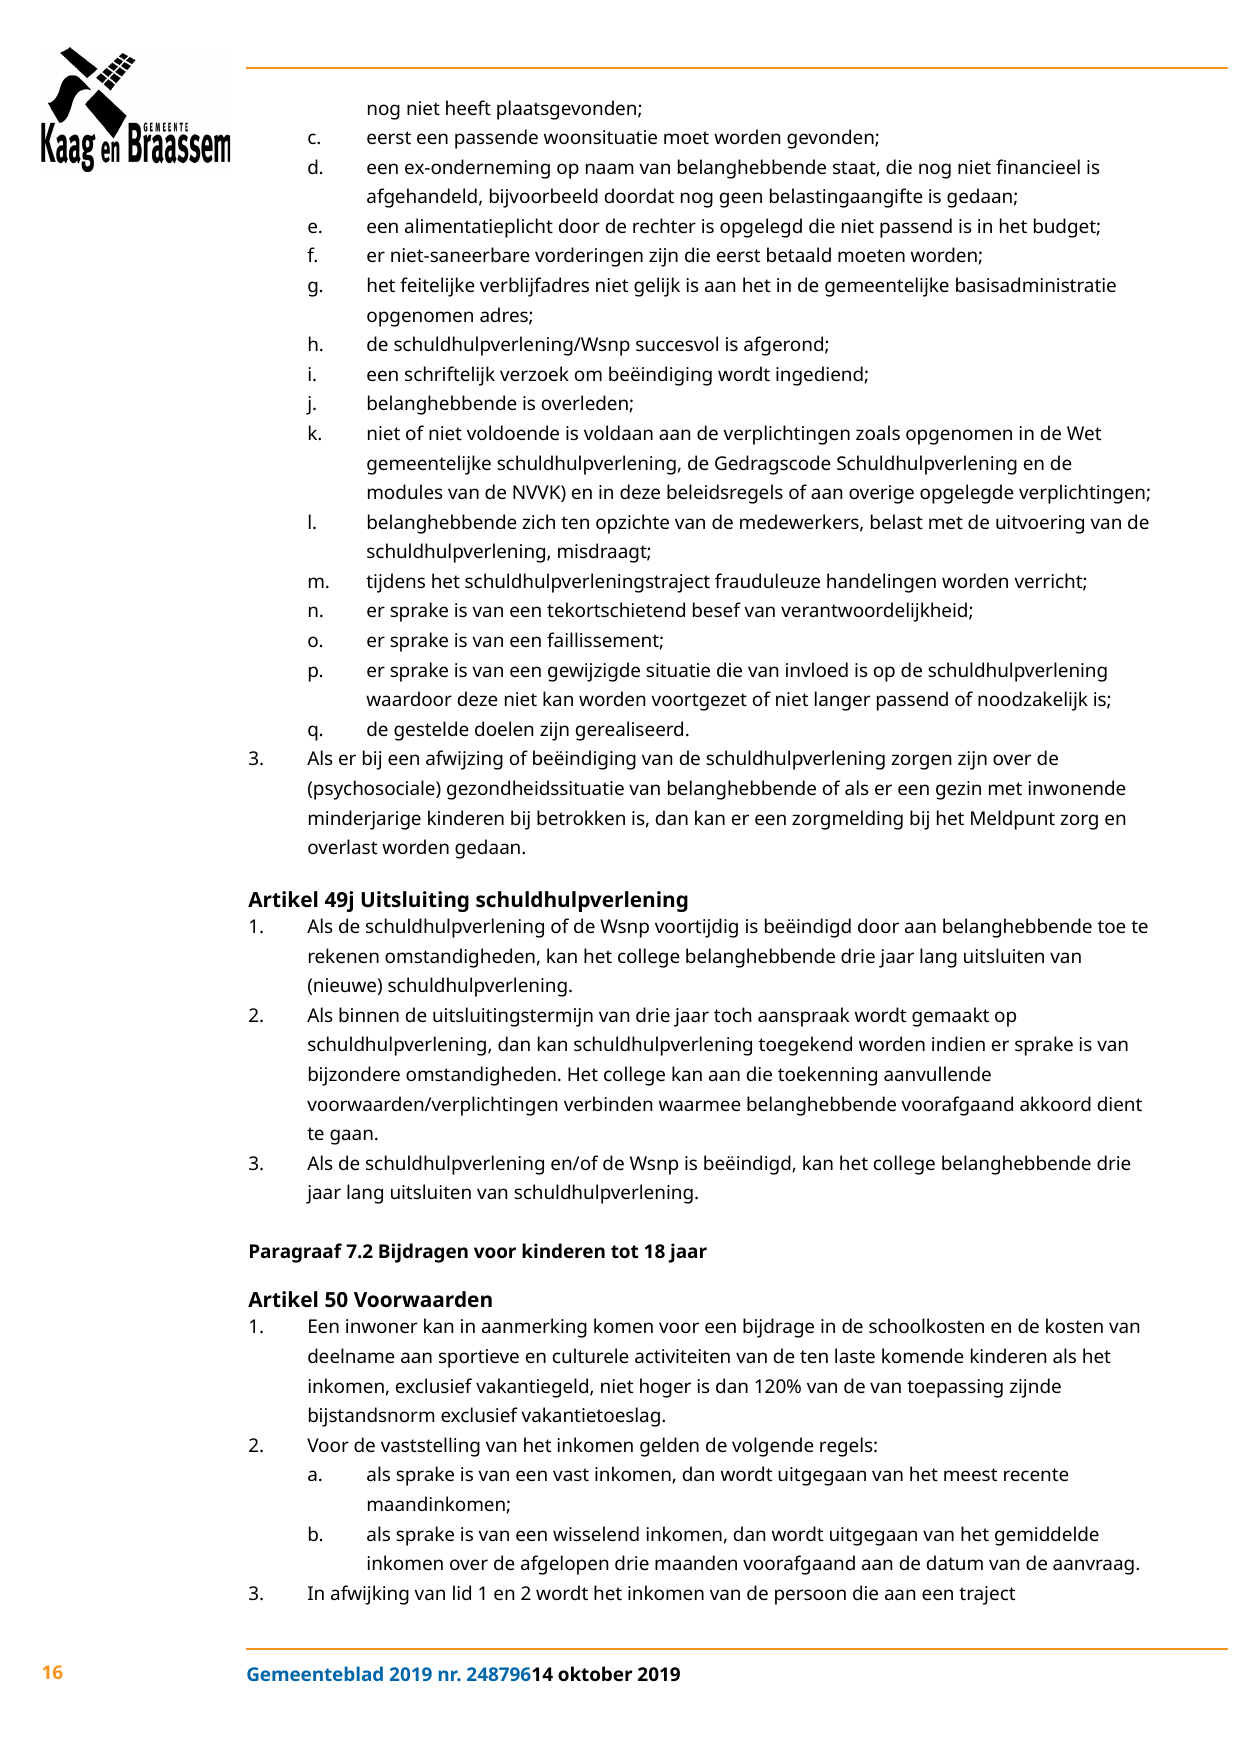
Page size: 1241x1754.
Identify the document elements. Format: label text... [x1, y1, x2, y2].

list Als er bij een afwijzing of beëindiging van de schuldhulpverlening zorgen zijn over de (psychosociale) gezondheidssituatie van belanghebbende of als er een gezin met inwonende minderjarige kinderen bij betrokken is, dan kan er een zorgmelding bij het Meldpunt zorg en overlast worden gedaan. [248, 746, 1152, 860]
list als sprake is van een vast inkomen, dan wordt uitgegaan van het meest recente maandinkomen; [307, 1462, 1152, 1517]
list Als binnen de uitsluitingstermijn van drie jaar toch aanspraak wordt gemaakt op schuldhulpverlening, dan kan schuldhulpverlening toegekend worden indien er sprake is van bijzondere omstandigheden. Het college kan aan die toekenning aanvullende voorwaarden/verplichtingen verbinden waarmee belanghebbende voorafgaand akkoord dient te gaan. [248, 1002, 1152, 1146]
list er sprake is van een gewijzigde situatie die van invloed is op de schuldhulpverlening waardoor deze niet kan worden voortgezet of niet langer passend of noodzakelijk is; [307, 657, 1152, 712]
list een alimentatieplicht door de rechter is opgelegd die niet passend is in het budget; [307, 213, 1152, 239]
list tijdens het schuldhulpverleningstraject frauduleuze handelingen worden verricht; [307, 568, 1152, 594]
list belanghebbende is overleden; [307, 391, 1152, 416]
list een schriftelijk verzoek om beëindiging wordt ingediend; [307, 361, 1152, 387]
list eerst een passende woonsituatie moet worden gevonden; [307, 124, 1152, 150]
list het feitelijke verblijfadres niet gelijk is aan het in de gemeentelijke basisadministratie opgenomen adres; [307, 272, 1152, 328]
list Als de schuldhulpverlening en/of de Wsnp is beëindigd, kan het college belanghebbende drie jaar lang uitsluiten van schuldhulpverlening. [248, 1150, 1152, 1205]
list nog niet heeft plaatsgevonden; [307, 95, 1152, 121]
list niet of niet voldoende is voldaan aan de verplichtingen zoals opgenomen in de Wet gemeentelijke schuldhulpverlening, de Gedragscode Schuldhulpverlening en de modules van de NVVK) en in deze beleidsregels of aan overige opgelegde verplichtingen; [307, 420, 1152, 505]
picture [41, 47, 231, 172]
list er sprake is van een faillissement; [307, 627, 1152, 653]
list Als de schuldhulpverlening of de Wsnp voortijdig is beëindigd door aan belanghebbende toe te rekenen omstandigheden, kan het college belanghebbende drie jaar lang uitsluiten van (nieuwe) schuldhulpverlening. [248, 913, 1152, 998]
list In afwijking van lid 1 en 2 wordt het inkomen van de persoon die aan een traject [248, 1580, 1152, 1606]
list de gestelde doelen zijn gerealiseerd. [307, 716, 1152, 742]
list een ex-onderneming op naam van belanghebbende staat, die nog niet financieel is afgehandeld, bijvoorbeeld doordat nog geen belastingaangifte is gedaan; [307, 154, 1152, 209]
list belanghebbende zich ten opzichte van de medewerkers, belast met de uitvoering van de schuldhulpverlening, misdraagt; [307, 509, 1152, 564]
list Voor de vaststelling van het inkomen gelden de volgende regels: [248, 1432, 1152, 1458]
text Artikel 49j Uitsluiting schuldhulpverlening [248, 885, 1152, 913]
list Een inwoner kan in aanmerking komen voor een bijdrage in de schoolkosten en de kosten van deelname aan sportieve en culturele activiteiten van de ten laste komende kinderen als het inkomen, exclusief vakantiegeld, niet hoger is dan 120% van de van toepassing zijnde bijstandsnorm exclusief vakantietoeslag. [248, 1314, 1152, 1428]
list er sprake is van een tekortschietend besef van verantwoordelijkheid; [307, 598, 1152, 623]
text Paragraaf 7.2 Bijdragen voor kinderen tot 18 jaar [248, 1239, 1152, 1264]
list als sprake is van een wisselend inkomen, dan wordt uitgegaan van het gemiddelde inkomen over de afgelopen drie maanden voorafgaand aan de datum van de aanvraag. [307, 1521, 1152, 1576]
list er niet-saneerbare vorderingen zijn die eerst betaald moeten worden; [307, 243, 1152, 268]
list de schuldhulpverlening/Wsnp succesvol is afgerond; [307, 331, 1152, 357]
text Artikel 50 Voorwaarden [248, 1285, 1152, 1314]
